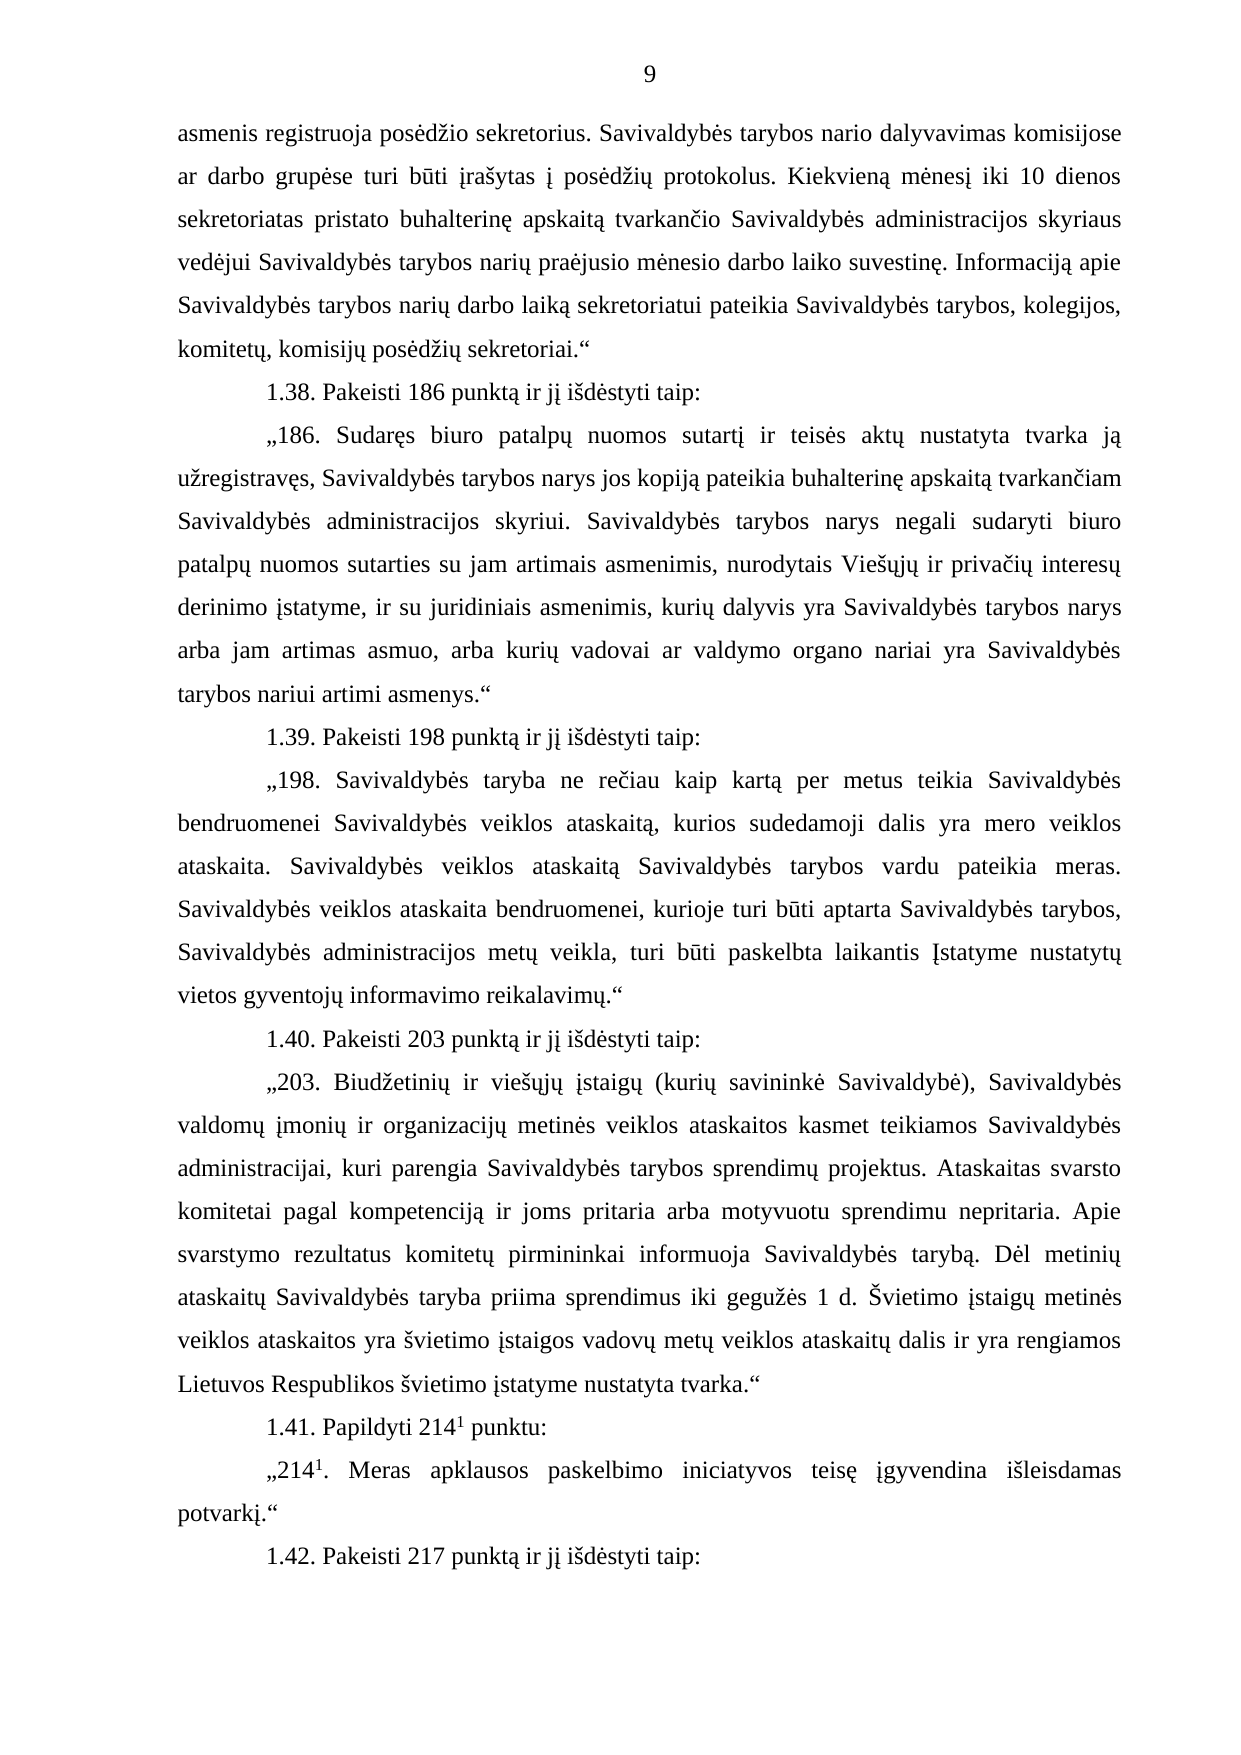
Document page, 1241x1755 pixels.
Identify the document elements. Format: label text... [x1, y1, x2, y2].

text 1.39. Pakeisti 198 punktą ir jį išdėstyti taip: [177, 722, 1122, 751]
text 1.42. Pakeisti 217 punktą ir jį išdėstyti taip: [177, 1541, 1122, 1570]
text 1.41. Papildyti 2141 punktu: [177, 1412, 1122, 1441]
text 1.40. Pakeisti 203 punktą ir jį išdėstyti taip: [177, 1024, 1122, 1052]
text „198. Savivaldybės taryba ne rečiau kaip kartą per metus teikia Savivaldybės bendruomenei Savivaldybės veiklos ataskaitą, kurios sudedamoji dalis yra mero veiklos ataskaita. Savivaldybės veiklos ataskaitą Savivaldybės tarybos vardu pateikia meras. Savivaldybės veiklos ataskaita bendruomenei, kurioje turi būti aptarta Savivaldybės tarybos, Savivaldybės administracijos metų veikla, turi būti paskelbta laikantis Įstatyme nustatytų vietos gyventojų informavimo reikalavimų.“ [177, 765, 1122, 1009]
text „2141. Meras apklausos paskelbimo iniciatyvos teisę įgyvendina išleisdamas potvarkį.“ [177, 1455, 1122, 1527]
text asmenis registruoja posėdžio sekretorius. Savivaldybės tarybos nario dalyvavimas komisijose ar darbo grupėse turi būti įrašytas į posėdžių protokolus. Kiekvieną mėnesį iki 10 dienos sekretoriatas pristato buhalterinę apskaitą tvarkančio Savivaldybės administracijos skyriaus vedėjui Savivaldybės tarybos narių praėjusio mėnesio darbo laiko suvestinę. Informaciją apie Savivaldybės tarybos narių darbo laiką sekretoriatui pateikia Savivaldybės tarybos, kolegijos, komitetų, komisijų posėdžių sekretoriai.“ [177, 118, 1122, 362]
text 1.38. Pakeisti 186 punktą ir jį išdėstyti taip: [177, 377, 1122, 406]
text „203. Biudžetinių ir viešųjų įstaigų (kurių savininkė Savivaldybė), Savivaldybės valdomų įmonių ir organizacijų metinės veiklos ataskaitos kasmet teikiamos Savivaldybės administracijai, kuri parengia Savivaldybės tarybos sprendimų projektus. Ataskaitas svarsto komitetai pagal kompetenciją ir joms pritaria arba motyvuotu sprendimu nepritaria. Apie svarstymo rezultatus komitetų pirmininkai informuoja Savivaldybės tarybą. Dėl metinių ataskaitų Savivaldybės taryba priima sprendimus iki gegužės 1 d. Švietimo įstaigų metinės veiklos ataskaitos yra švietimo įstaigos vadovų metų veiklos ataskaitų dalis ir yra rengiamos Lietuvos Respublikos švietimo įstatyme nustatyta tvarka.“ [177, 1067, 1122, 1397]
text „186. Sudaręs biuro patalpų nuomos sutartį ir teisės aktų nustatyta tvarka ją užregistravęs, Savivaldybės tarybos narys jos kopiją pateikia buhalterinę apskaitą tvarkančiam Savivaldybės administracijos skyriui. Savivaldybės tarybos narys negali sudaryti biuro patalpų nuomos sutarties su jam artimais asmenimis, nurodytais Viešųjų ir privačių interesų derinimo įstatyme, ir su juridiniais asmenimis, kurių dalyvis yra Savivaldybės tarybos narys arba jam artimas asmuo, arba kurių vadovai ar valdymo organo nariai yra Savivaldybės tarybos nariui artimi asmenys.“ [177, 420, 1122, 707]
